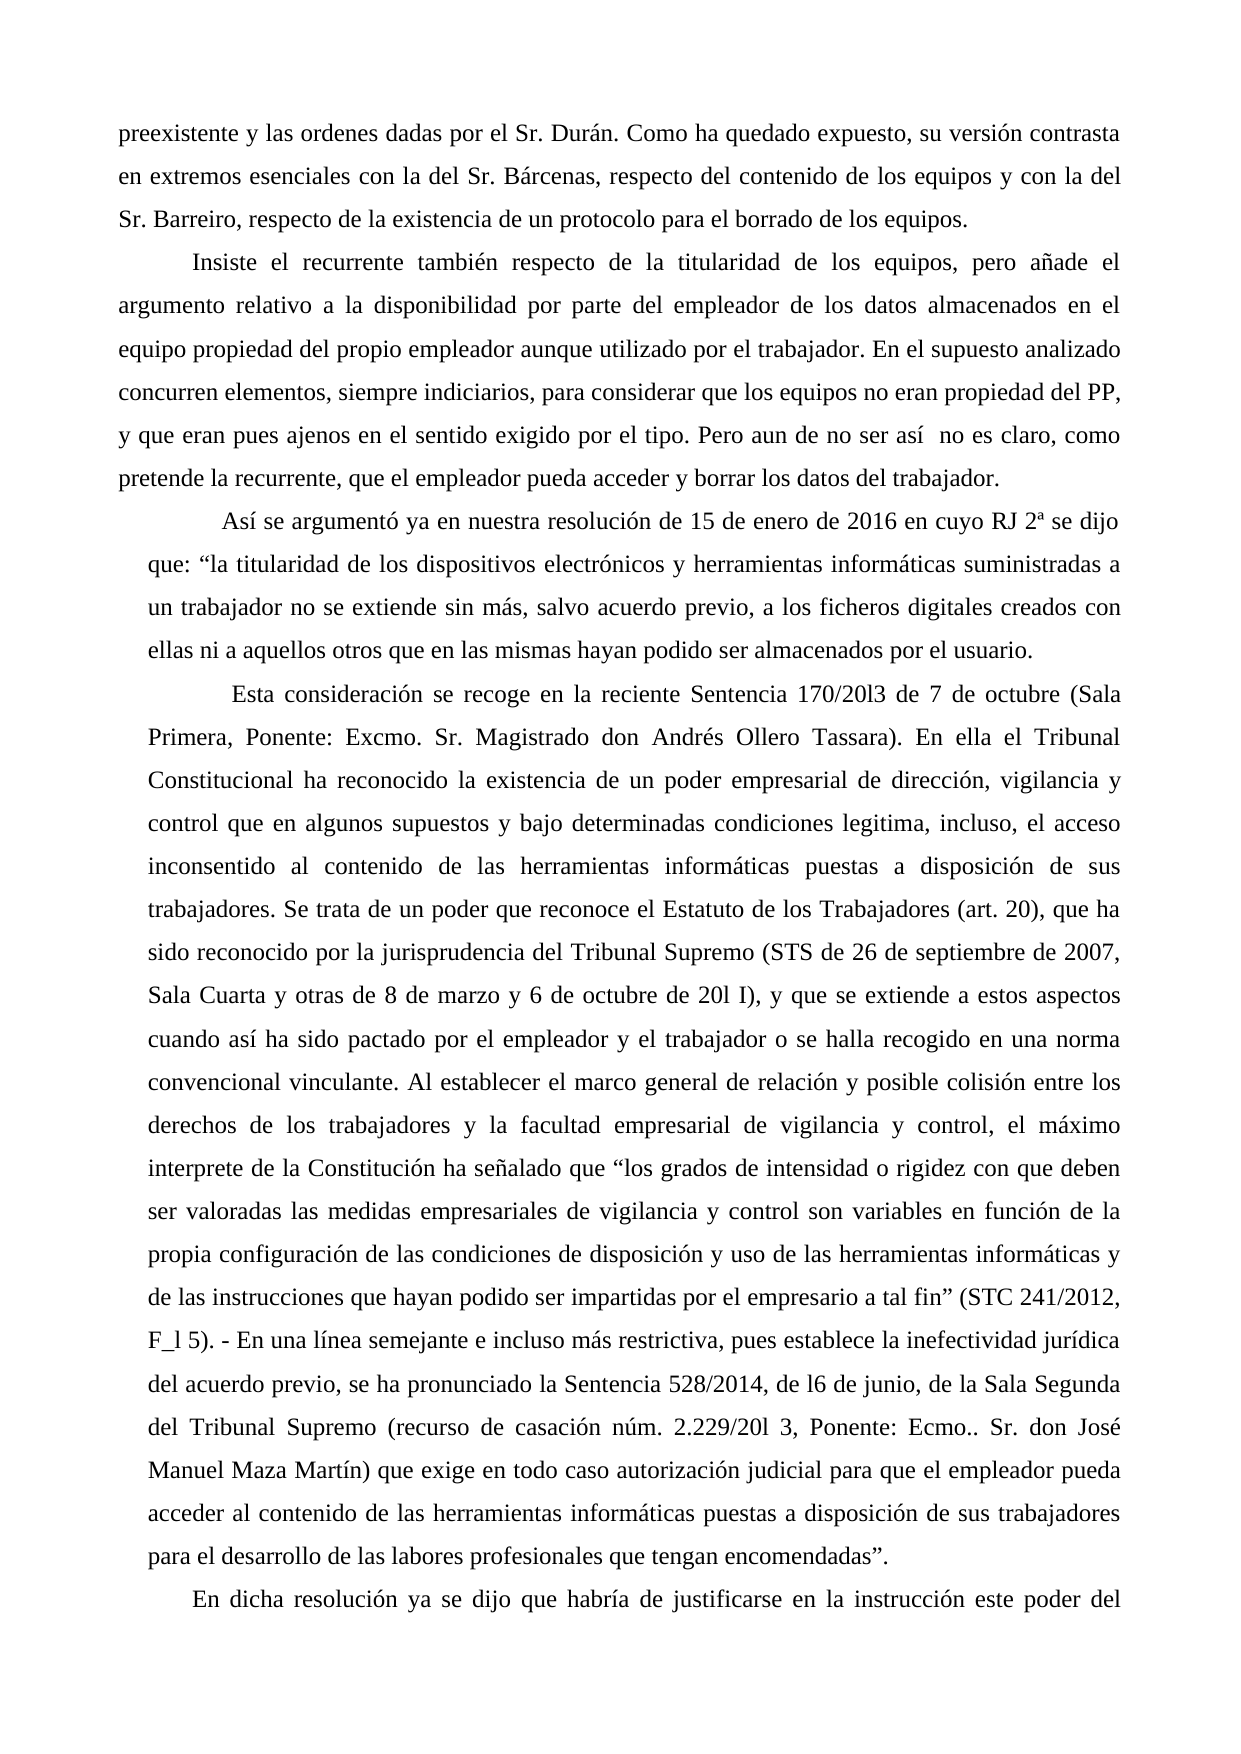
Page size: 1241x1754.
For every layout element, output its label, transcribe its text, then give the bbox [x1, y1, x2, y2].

text Esta consideración se recoge en la reciente Sentencia 170/20l3 de 7 de octubre (Sala Primera, Ponente: Excmo. Sr. Magistrado don Andrés Ollero Tassara). En ella el Tribunal Constitucional ha reconocido la existencia de un poder empresarial de dirección, vigilancia y control que en algunos supuestos y bajo determinadas condiciones legitima, incluso, el acceso inconsentido al contenido de las herramientas informáticas puestas a disposición de sus trabajadores. Se trata de un poder que reconoce el Estatuto de los Trabajadores (art. 20), que ha sido reconocido por la jurisprudencia del Tribunal Supremo (STS de 26 de septiembre de 2007, Sala Cuarta y otras de 8 de marzo y 6 de octubre de 20l I), y que se extiende a estos aspectos cuando así ha sido pactado por el empleador y el trabajador o se halla recogido en una norma convencional vinculante. Al establecer el marco general de relación y posible colisión entre los derechos de los trabajadores y la facultad empresarial de vigilancia y control, el máximo interprete de la Constitución ha señalado que “los grados de intensidad o rigidez con que deben ser valoradas las medidas empresariales de vigilancia y control son variables en función de la propia configuración de las condiciones de disposición y uso de las herramientas informáticas y de las instrucciones que hayan podido ser impartidas por el empresario a tal fin” (STC 241/2012, F_l 5). - En una línea semejante e incluso más restrictiva, pues establece la inefectividad jurídica del acuerdo previo, se ha pronunciado la Sentencia 528/2014, de l6 de junio, de la Sala Segunda del Tribunal Supremo (recurso de casación núm. 2.229/20l 3, Ponente: Ecmo.. Sr. don José Manuel Maza Martín) que exige en todo caso autorización judicial para que el empleador pueda acceder al contenido de las herramientas informáticas puestas a disposición de sus trabajadores para el desarrollo de las labores profesionales que tengan encomendadas”. [148, 679, 1122, 1570]
text Insiste el recurrente también respecto de la titularidad de los equipos, pero añade el argumento relativo a la disponibilidad por parte del empleador de los datos almacenados en el equipo propiedad del propio empleador aunque utilizado por el trabajador. En el supuesto analizado concurren elementos, siempre indiciarios, para considerar que los equipos no eran propiedad del PP, y que eran pues ajenos en el sentido exigido por el tipo. Pero aun de no ser así no es claro, como pretende la recurrente, que el empleador pueda acceder y borrar los datos del trabajador. [118, 247, 1122, 492]
text En dicha resolución ya se dijo que habría de justificarse en la instrucción este poder del [118, 1584, 1122, 1613]
text Así se argumentó ya en nuestra resolución de 15 de enero de 2016 en cuyo RJ 2ª se dijo que: “la titularidad de los dispositivos electrónicos y herramientas informáticas suministradas a un trabajador no se extiende sin más, salvo acuerdo previo, a los ficheros digitales creados con ellas ni a aquellos otros que en las mismas hayan podido ser almacenados por el usuario. [148, 506, 1122, 664]
text preexistente y las ordenes dadas por el Sr. Durán. Como ha quedado expuesto, su versión contrasta en extremos esenciales con la del Sr. Bárcenas, respecto del contenido de los equipos y con la del Sr. Barreiro, respecto de la existencia de un protocolo para el borrado de los equipos. [118, 118, 1122, 233]
